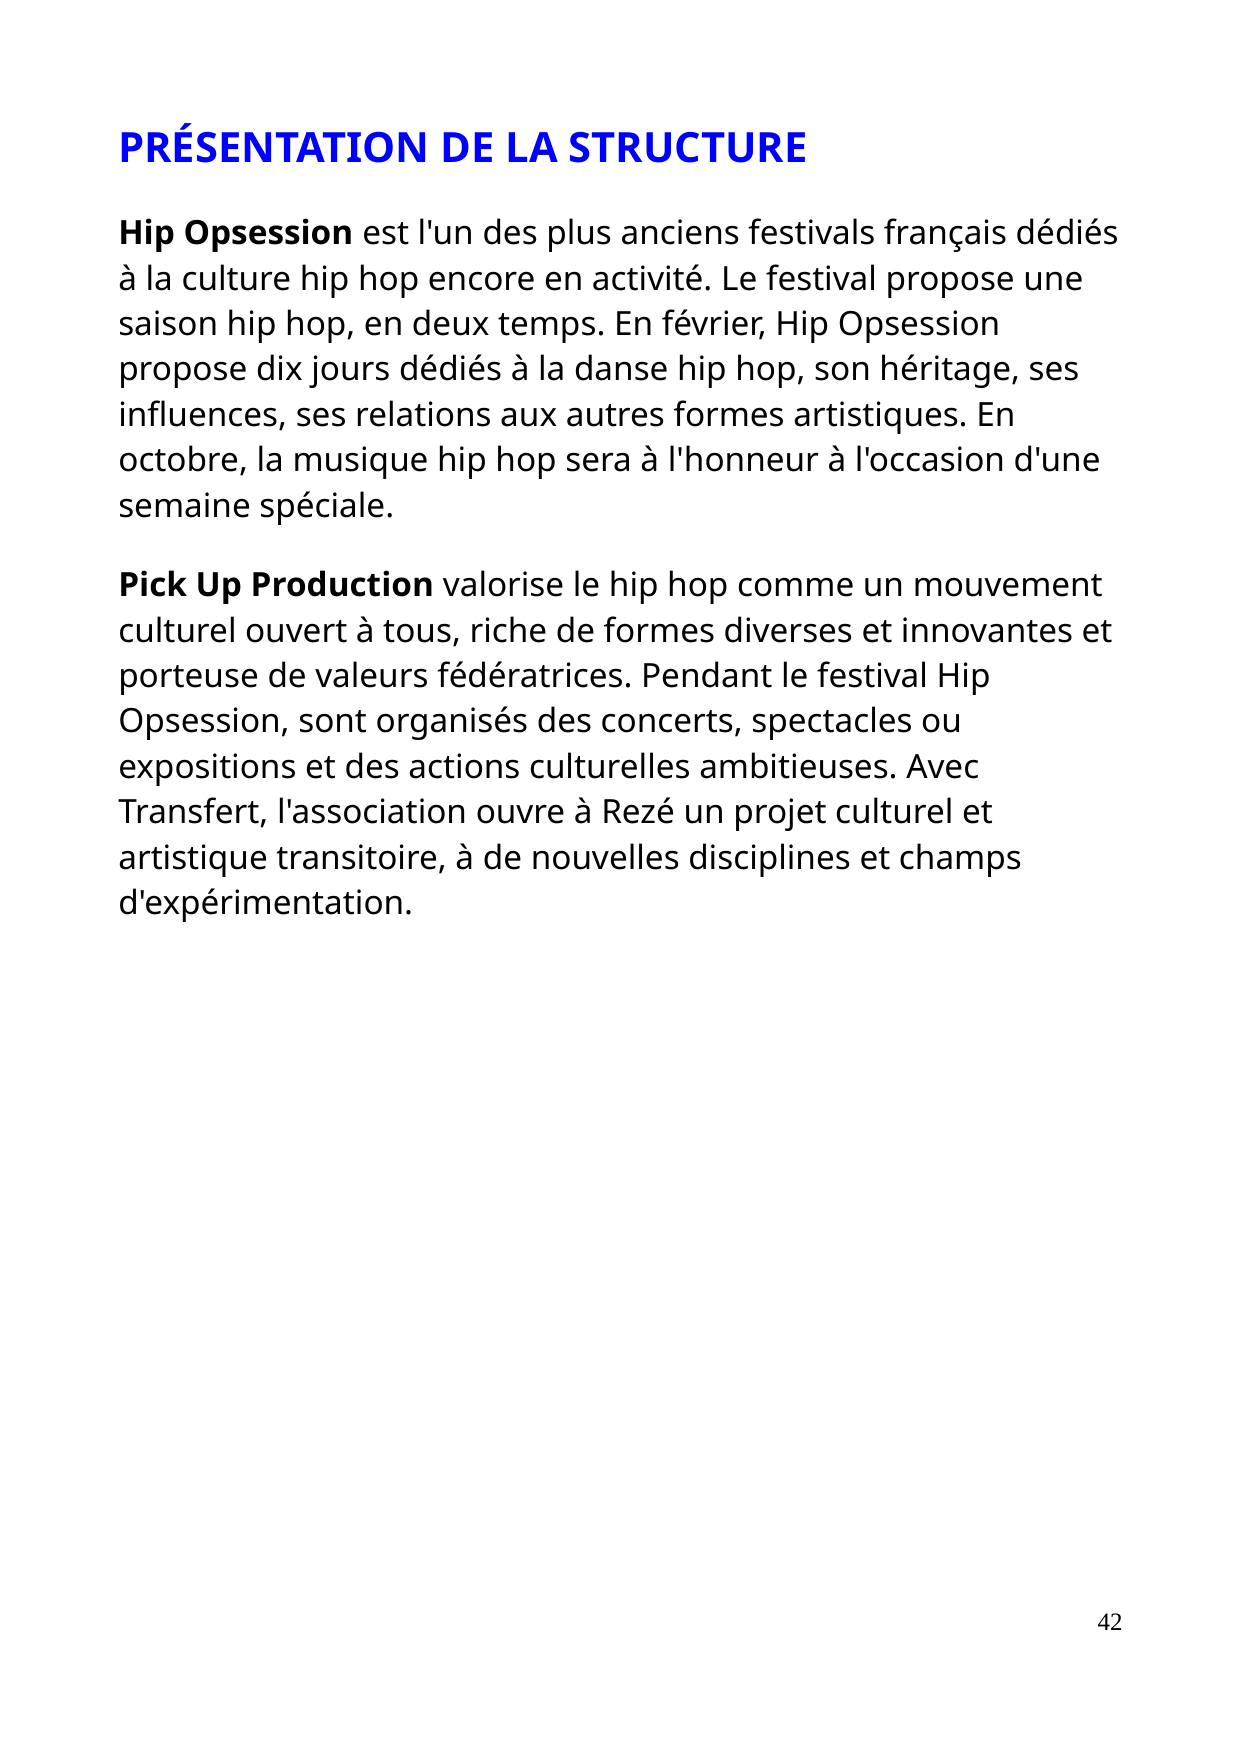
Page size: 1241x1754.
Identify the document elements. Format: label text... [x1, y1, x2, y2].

text Hip Opsession est l'un des plus anciens festivals français dédiés à la culture hip hop encore en activité. Le festival propose une saison hip hop, en deux temps. En février, Hip Opsession propose dix jours dédiés à la danse hip hop, son héritage, ses influences, ses relations aux autres formes artistiques. En octobre, la musique hip hop sera à l'honneur à l'occasion d'une semaine spéciale. [118, 209, 1122, 527]
text PRÉSENTATION DE LA STRUCTURE [118, 118, 1122, 175]
text Pick Up Production valorise le hip hop comme un mouvement culturel ouvert à tous, riche de formes diverses et innovantes et porteuse de valeurs fédératrices. Pendant le festival Hip Opsession, sont organisés des concerts, spectacles ou expositions et des actions culturelles ambitieuses. Avec Transfert, l'association ouvre à Rezé un projet culturel et artistique transitoire, à de nouvelles disciplines et champs d'expérimentation. [118, 561, 1122, 924]
